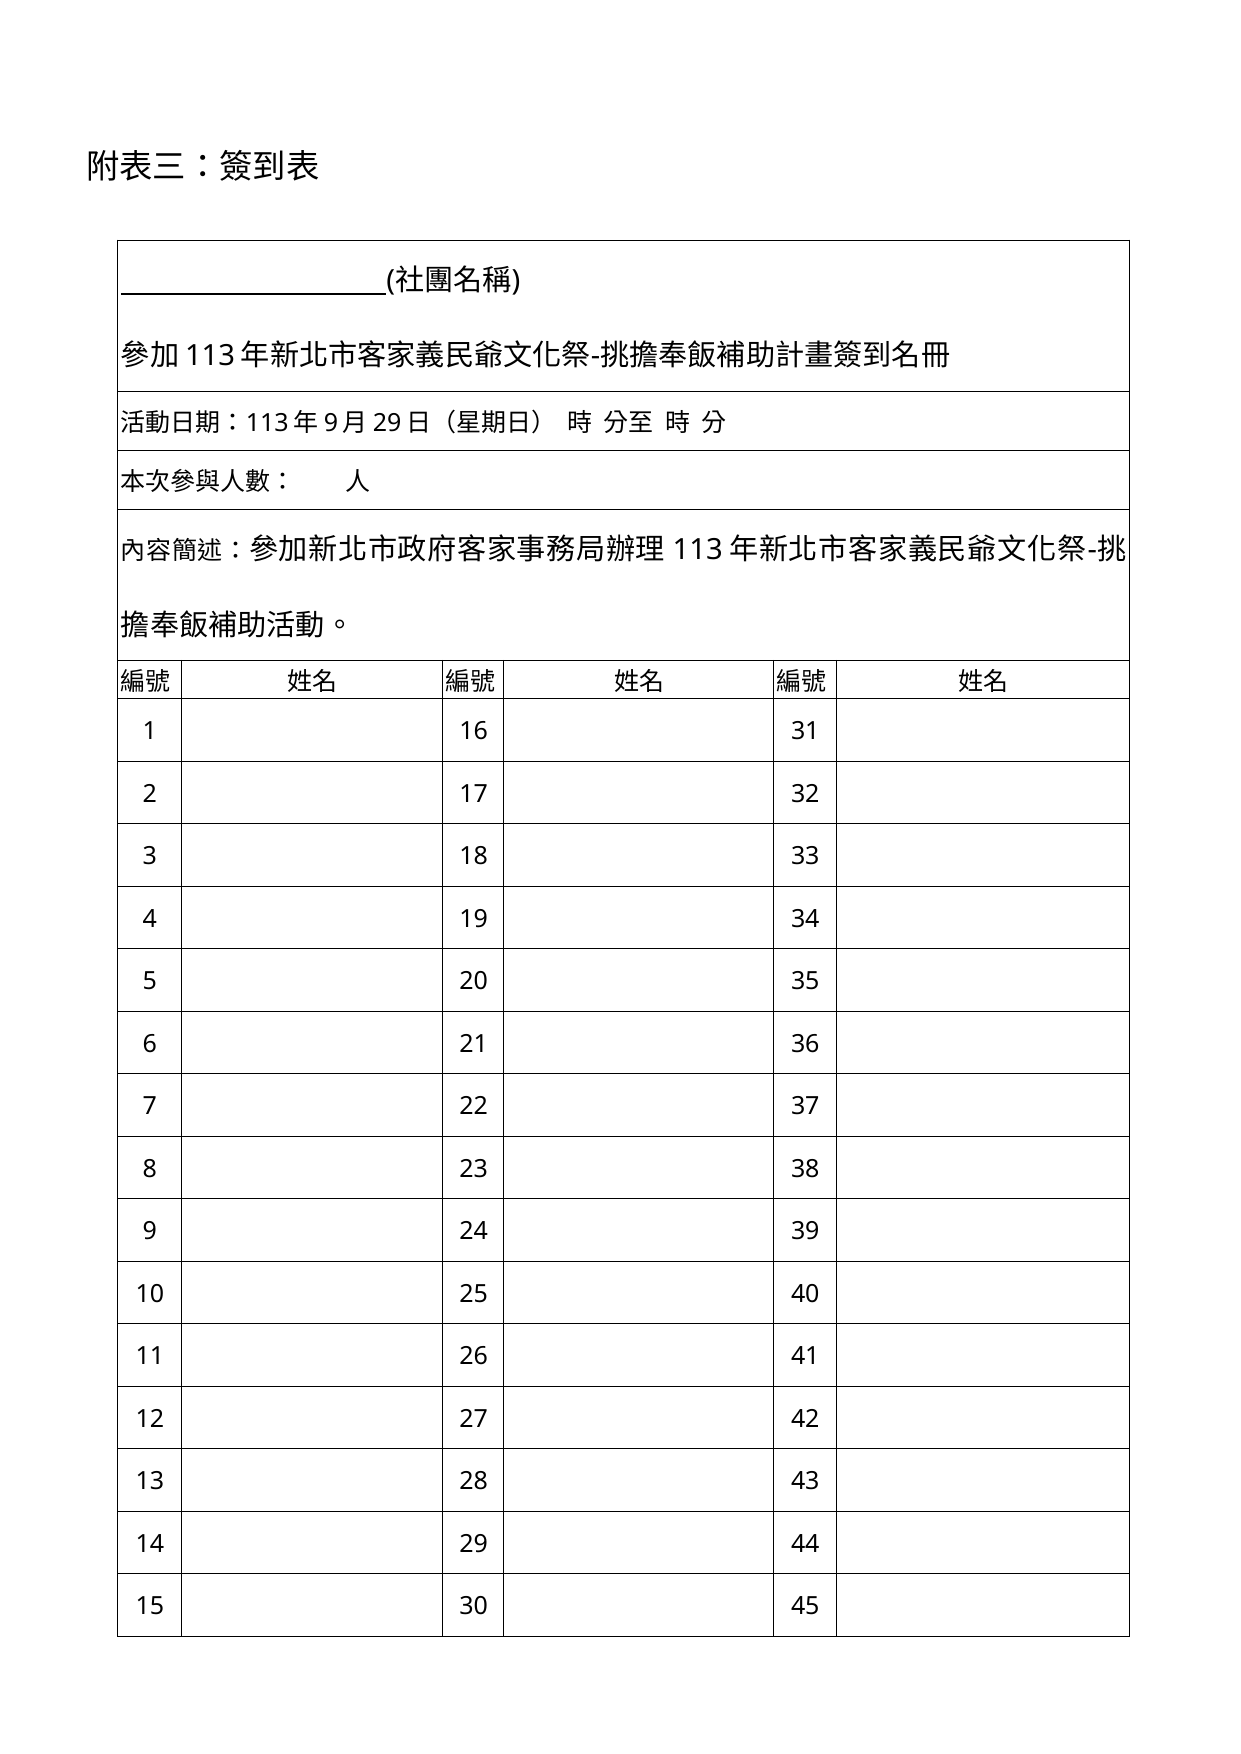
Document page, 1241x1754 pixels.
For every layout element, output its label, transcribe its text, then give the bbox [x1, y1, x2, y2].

table_cell 21 [443, 1012, 503, 1073]
table_cell [837, 1324, 1129, 1386]
table_cell 33 [774, 824, 836, 886]
table_cell 4 [118, 887, 181, 948]
table_cell 6 [118, 1012, 181, 1073]
table_cell [837, 887, 1129, 948]
table_cell [504, 1387, 773, 1448]
table_cell [504, 887, 773, 948]
table_cell 19 [443, 887, 503, 948]
table_cell 15 [118, 1574, 181, 1636]
table_cell 31 [774, 699, 836, 761]
table_cell 25 [443, 1262, 503, 1323]
table_cell 13 [118, 1449, 181, 1511]
table_cell [182, 949, 442, 1011]
table_cell 9 [118, 1199, 181, 1261]
table_cell [182, 1137, 442, 1198]
table_cell 5 [118, 949, 181, 1011]
table_cell [182, 824, 442, 886]
table_cell 20 [443, 949, 503, 1011]
table_cell [837, 1074, 1129, 1136]
table_cell 32 [774, 762, 836, 823]
table_cell 37 [774, 1074, 836, 1136]
table_cell [182, 1199, 442, 1261]
table_cell 44 [774, 1512, 836, 1573]
table_cell 10 [118, 1262, 181, 1323]
table_cell 34 [774, 887, 836, 948]
table_cell 30 [443, 1574, 503, 1636]
table_cell 41 [774, 1324, 836, 1386]
table_cell [504, 1012, 773, 1073]
table_cell [504, 699, 773, 761]
table_cell [504, 824, 773, 886]
table_cell 3 [118, 824, 181, 886]
table_cell [182, 1512, 442, 1573]
table_cell 24 [443, 1199, 503, 1261]
table_cell [182, 1074, 442, 1136]
table_cell [504, 1137, 773, 1198]
table_cell [182, 699, 442, 761]
table_cell [504, 1074, 773, 1136]
table_cell [837, 1262, 1129, 1323]
table_cell 2 [118, 762, 181, 823]
table_cell 35 [774, 949, 836, 1011]
table_cell [837, 824, 1129, 886]
table_cell 編號 [118, 661, 181, 698]
table_cell [504, 1199, 773, 1261]
table_cell 7 [118, 1074, 181, 1136]
table_cell 26 [443, 1324, 503, 1386]
table_cell [182, 1449, 442, 1511]
table_cell 23 [443, 1137, 503, 1198]
table_cell 11 [118, 1324, 181, 1386]
table_cell [837, 762, 1129, 823]
table_cell [182, 1574, 442, 1636]
table_cell 39 [774, 1199, 836, 1261]
table_cell 1 [118, 699, 181, 761]
table_cell 12 [118, 1387, 181, 1448]
table_cell 18 [443, 824, 503, 886]
table_cell [837, 1449, 1129, 1511]
table_cell [504, 1262, 773, 1323]
table_cell 編號 [774, 661, 836, 698]
table_cell 29 [443, 1512, 503, 1573]
table_cell [182, 1262, 442, 1323]
table_cell 22 [443, 1074, 503, 1136]
table_cell 42 [774, 1387, 836, 1448]
table_cell 27 [443, 1387, 503, 1448]
table_cell [182, 1324, 442, 1386]
table_cell [182, 1387, 442, 1448]
table_cell 姓名 [182, 661, 442, 698]
table_cell [504, 1574, 773, 1636]
table_cell [504, 949, 773, 1011]
table_cell 姓名 [504, 661, 773, 698]
table_header (社團名稱) 參加113年新北市客家義民爺文化祭-挑擔奉飯補助計畫簽到名冊 [118, 241, 1129, 391]
table_cell 17 [443, 762, 503, 823]
table_cell [837, 949, 1129, 1011]
table_cell [837, 1387, 1129, 1448]
table_cell 28 [443, 1449, 503, 1511]
text 附表三：簽到表 [86, 127, 1123, 202]
table_cell [504, 1512, 773, 1573]
table_cell 編號 [443, 661, 503, 698]
table_cell 8 [118, 1137, 181, 1198]
table_cell 36 [774, 1012, 836, 1073]
table_cell 14 [118, 1512, 181, 1573]
table_cell [837, 1574, 1129, 1636]
table_cell [182, 762, 442, 823]
table_cell [837, 1512, 1129, 1573]
table_cell 16 [443, 699, 503, 761]
table_cell 內容簡述：參加新北市政府客家事務局辦理113年新北市客家義民爺文化祭-挑擔奉飯補助活動。 [118, 510, 1129, 660]
table_cell [837, 1137, 1129, 1198]
table_cell 43 [774, 1449, 836, 1511]
table_cell [504, 1324, 773, 1386]
table_cell 本次參與人數： 人 [118, 451, 1129, 509]
table_cell [837, 1199, 1129, 1261]
table_cell 38 [774, 1137, 836, 1198]
table_cell [504, 1449, 773, 1511]
table_cell [837, 1012, 1129, 1073]
table_cell [504, 762, 773, 823]
table_cell [182, 1012, 442, 1073]
table_cell [182, 887, 442, 948]
table_cell 40 [774, 1262, 836, 1323]
table_cell [837, 699, 1129, 761]
table_cell 45 [774, 1574, 836, 1636]
table_cell 活動日期：113年9月29日（星期日） 時 分至 時 分 [118, 392, 1129, 449]
table_cell 姓名 [837, 661, 1129, 698]
